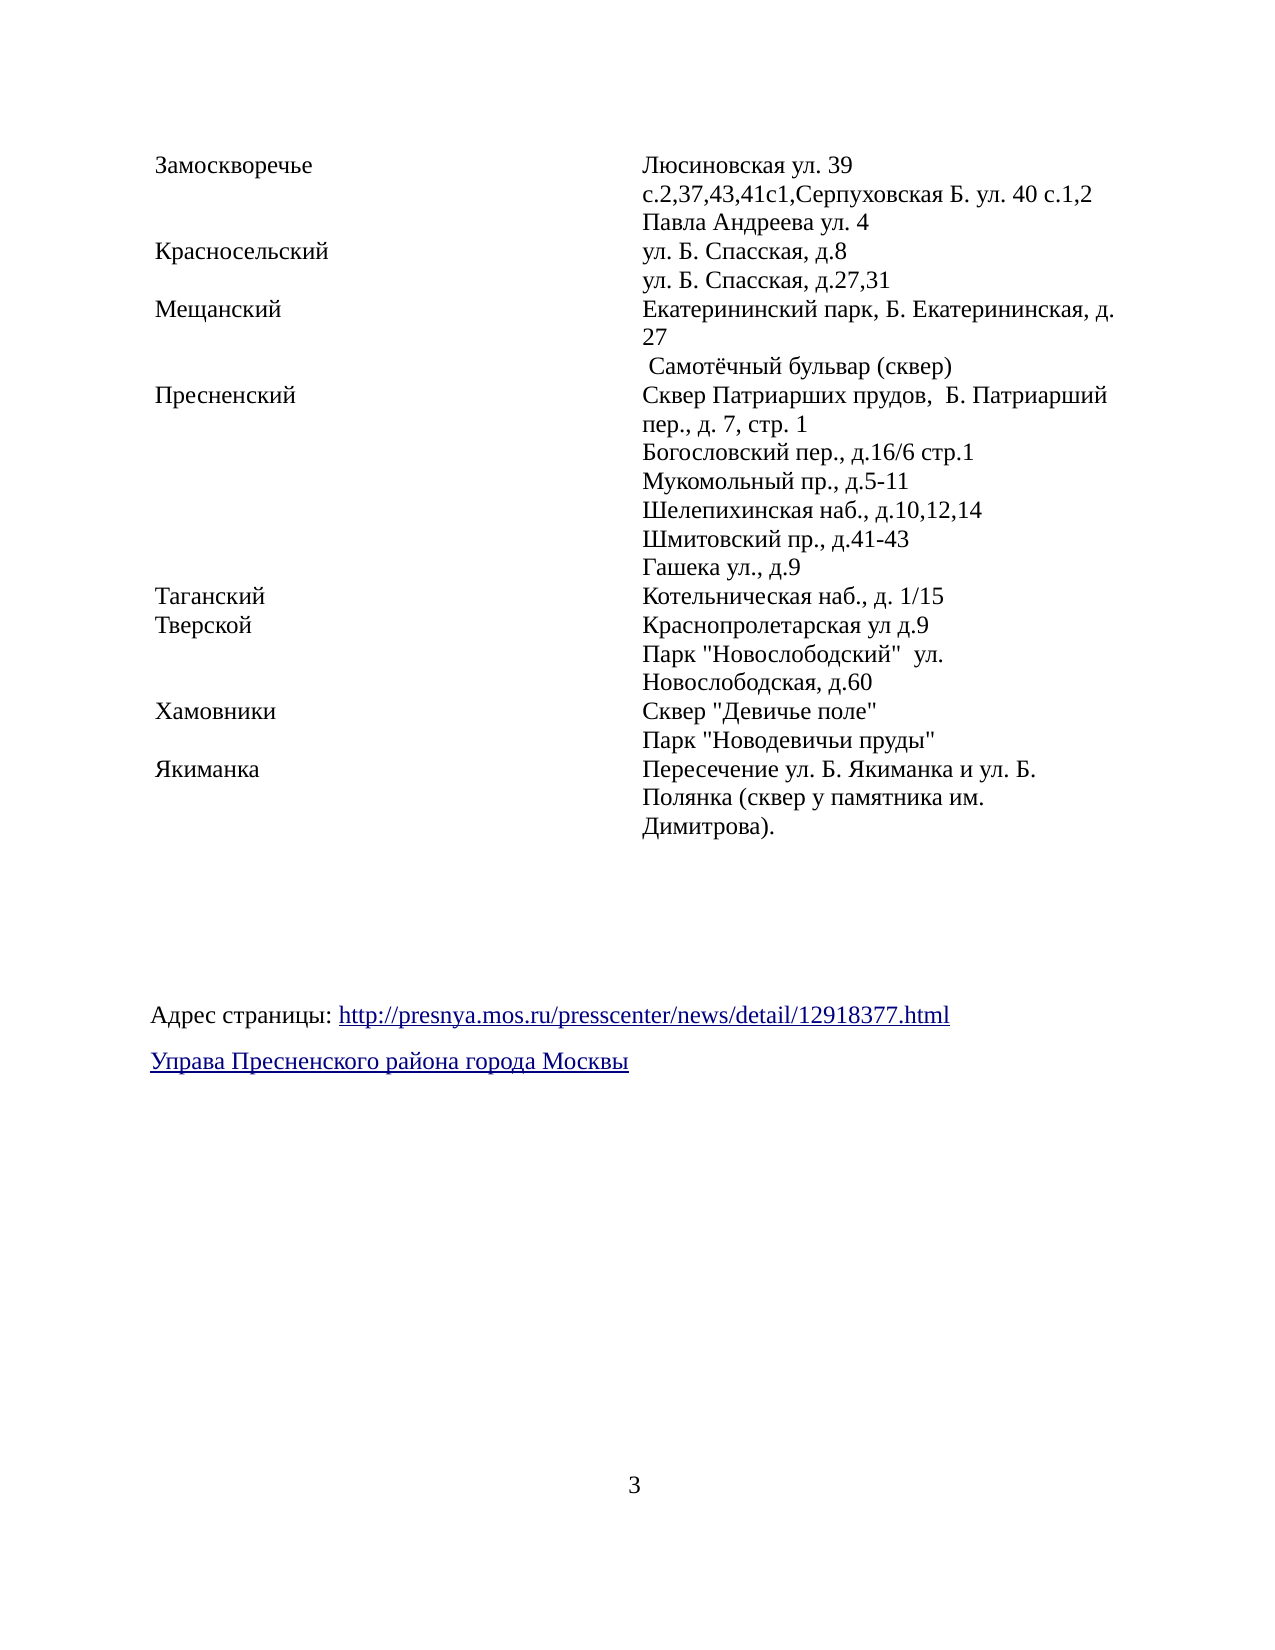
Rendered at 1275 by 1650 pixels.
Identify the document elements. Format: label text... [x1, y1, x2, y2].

table_cell Самотёчный бульвар (сквер) [638, 351, 1125, 380]
table_cell Таганский [150, 581, 637, 610]
table_cell Сквер Патриарших прудов, Б. Патриарший пер., д. 7, стр. 1 [638, 380, 1125, 437]
table_cell Хамовники [150, 696, 637, 754]
table_cell Пересечение ул. Б. Якиманка и ул. Б. Полянка (сквер у памятника им. Димитрова). [638, 754, 1125, 915]
table_cell Якиманка [150, 754, 637, 915]
text Адрес страницы: http://presnya.mos.ru/presscenter/news/detail/12918377.html [150, 1000, 1125, 1028]
text Управа Пресненского района города Москвы [150, 1046, 1125, 1075]
table_cell Пресненский [150, 380, 637, 581]
table_cell Краснопролетарская ул д.9 [638, 610, 1125, 639]
table_cell Шмитовский пр., д.41-43 [638, 524, 1125, 552]
table_cell ул. Б. Спасская, д.8 [638, 236, 1125, 265]
table_cell Шелепихинская наб., д.10,12,14 [638, 495, 1125, 524]
table_cell Тверской [150, 610, 637, 696]
table_cell Котельническая наб., д. 1/15 [638, 581, 1125, 610]
table_cell Красносельский [150, 236, 637, 294]
table_cell Сквер "Девичье поле" [638, 696, 1125, 725]
table_cell ул. Б. Спасская, д.27,31 [638, 265, 1125, 294]
table_cell Мукомольный пр., д.5-11 [638, 466, 1125, 495]
table_cell Екатерининский парк, Б. Екатерининская, д. 27 [638, 294, 1125, 351]
table_cell Богословский пер., д.16/6 стр.1 [638, 438, 1125, 466]
table_cell Парк "Новодевичьи пруды" [638, 725, 1125, 754]
table_cell Замоскворечье [150, 150, 637, 236]
table_cell Гашека ул., д.9 [638, 553, 1125, 581]
table_cell Мещанский [150, 294, 637, 380]
table_cell Люсиновская ул. 39 с.2,37,43,41с1,Серпуховская Б. ул. 40 с.1,2 Павла Андреева ул. 4 [638, 150, 1125, 236]
table_cell Парк "Новослободский" ул. Новослободская, д.60 [638, 639, 1125, 696]
